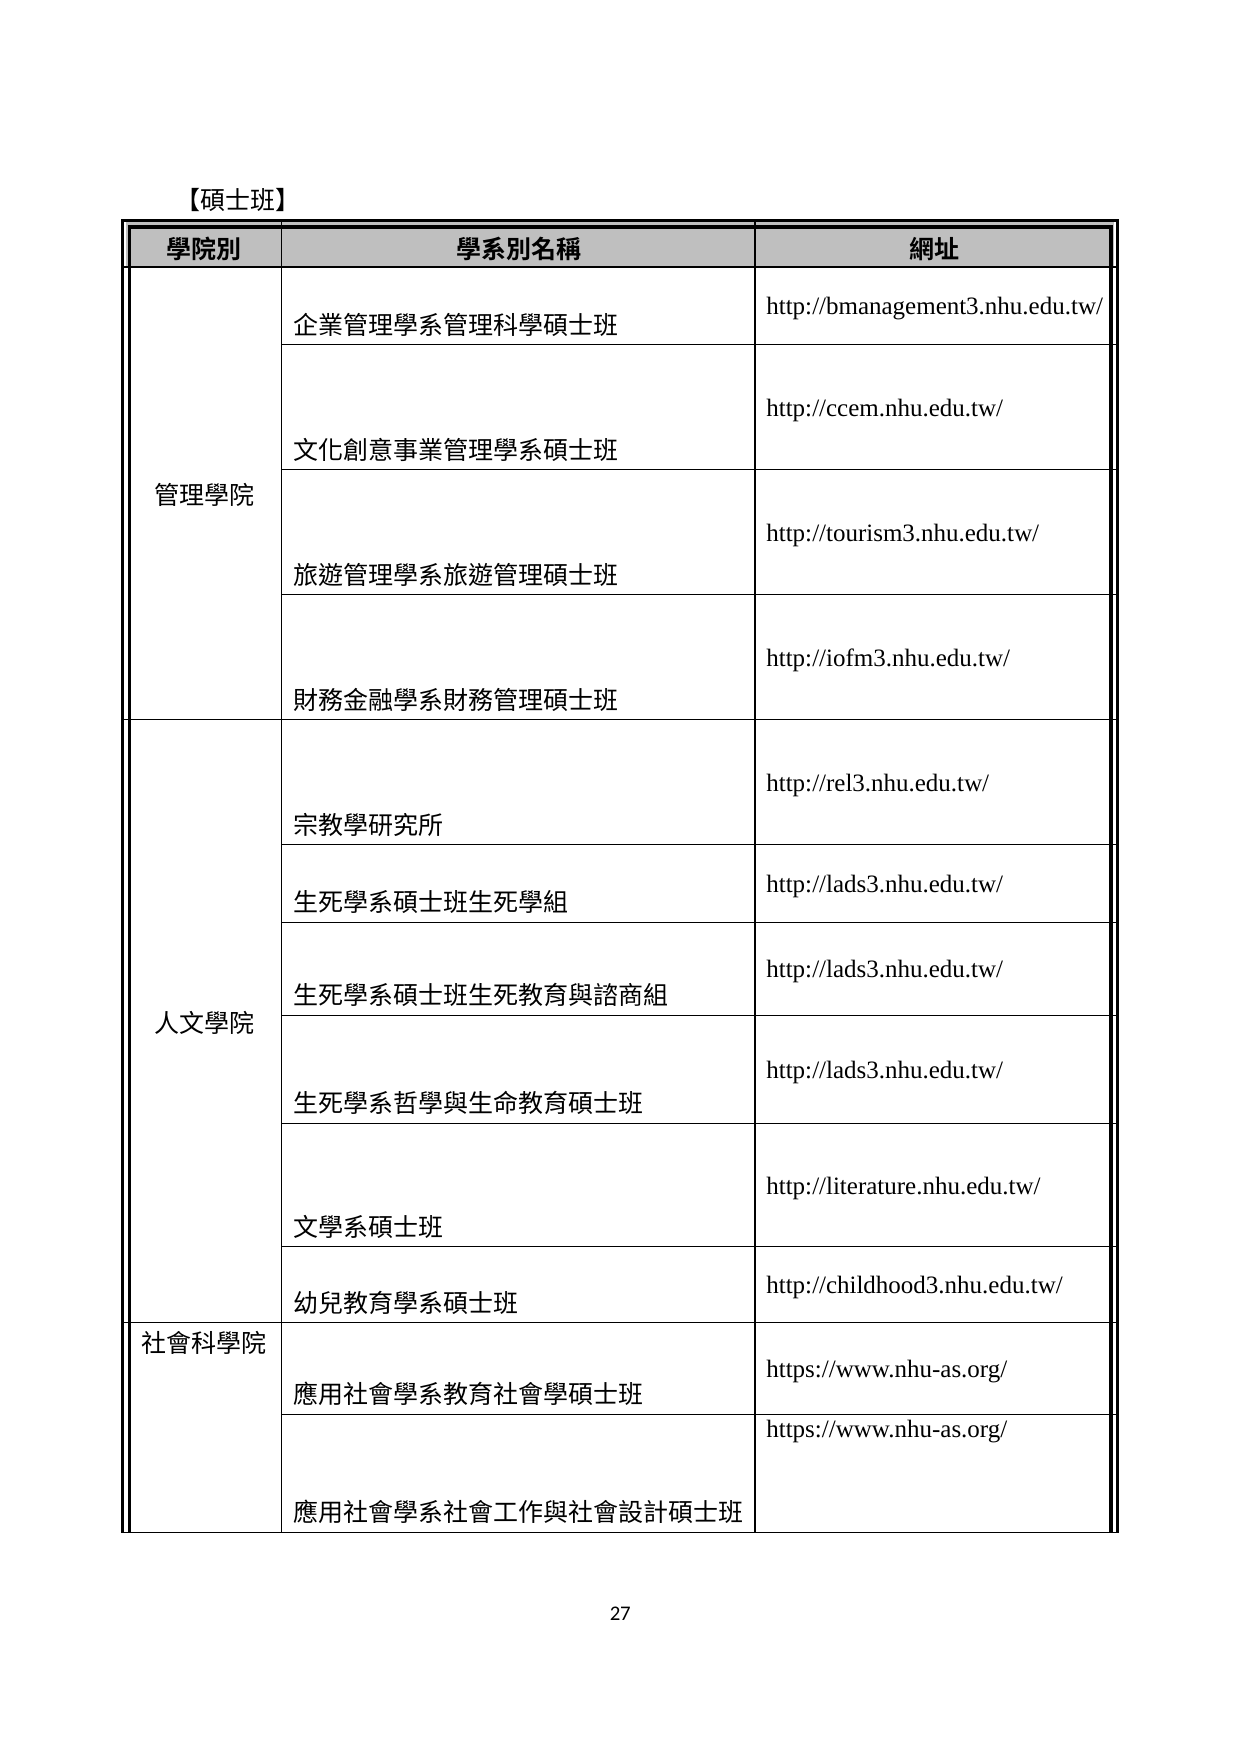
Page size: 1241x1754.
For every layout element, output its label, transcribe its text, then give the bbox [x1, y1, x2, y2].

table_cell 財務金融學系財務管理碩士班 [282, 595, 754, 719]
table_cell http://ccem.nhu.edu.tw/ [756, 345, 1109, 469]
table_cell http://iofm3.nhu.edu.tw/ [756, 595, 1109, 719]
table_cell 文學系碩士班 [282, 1124, 754, 1246]
table_cell http://lads3.nhu.edu.tw/ [756, 1016, 1109, 1123]
table_cell 生死學系碩士班生死學組 [282, 845, 754, 922]
table_cell 生死學系碩士班生死教育與諮商組 [282, 923, 754, 1015]
table_cell 人文學院 [131, 720, 281, 1322]
table_cell 社會科學院 [131, 1323, 281, 1532]
table_cell 應用社會學系教育社會學碩士班 [282, 1323, 754, 1413]
table_cell http://rel3.nhu.edu.tw/ [756, 720, 1109, 844]
table_cell 應用社會學系社會工作與社會設計碩士班 [282, 1415, 754, 1532]
table_cell 旅遊管理學系旅遊管理碩士班 [282, 470, 754, 594]
table_cell 幼兒教育學系碩士班 [282, 1247, 754, 1322]
table_header 學系別名稱 [282, 229, 754, 266]
table_cell 文化創意事業管理學系碩士班 [282, 345, 754, 469]
table_header 學院別 [126, 222, 281, 266]
table_cell 企業管理學系管理科學碩士班 [282, 268, 754, 344]
table_cell http://childhood3.nhu.edu.tw/ [756, 1247, 1109, 1322]
table_cell https://www.nhu-as.org/ [756, 1323, 1109, 1413]
table_cell 生死學系哲學與生命教育碩士班 [282, 1016, 754, 1123]
table_cell 宗教學研究所 [282, 720, 754, 844]
table_cell http://bmanagement3.nhu.edu.tw/ [756, 268, 1109, 344]
table_header 網址 [756, 222, 1114, 266]
table_cell http://lads3.nhu.edu.tw/ [756, 845, 1109, 922]
text 【碩士班】 [175, 157, 1090, 219]
table_cell http://literature.nhu.edu.tw/ [756, 1124, 1109, 1246]
table_cell 管理學院 [131, 268, 281, 719]
table_cell http://tourism3.nhu.edu.tw/ [756, 470, 1109, 594]
table_cell http://lads3.nhu.edu.tw/ [756, 923, 1109, 1015]
table_cell https://www.nhu-as.org/ [756, 1415, 1109, 1532]
